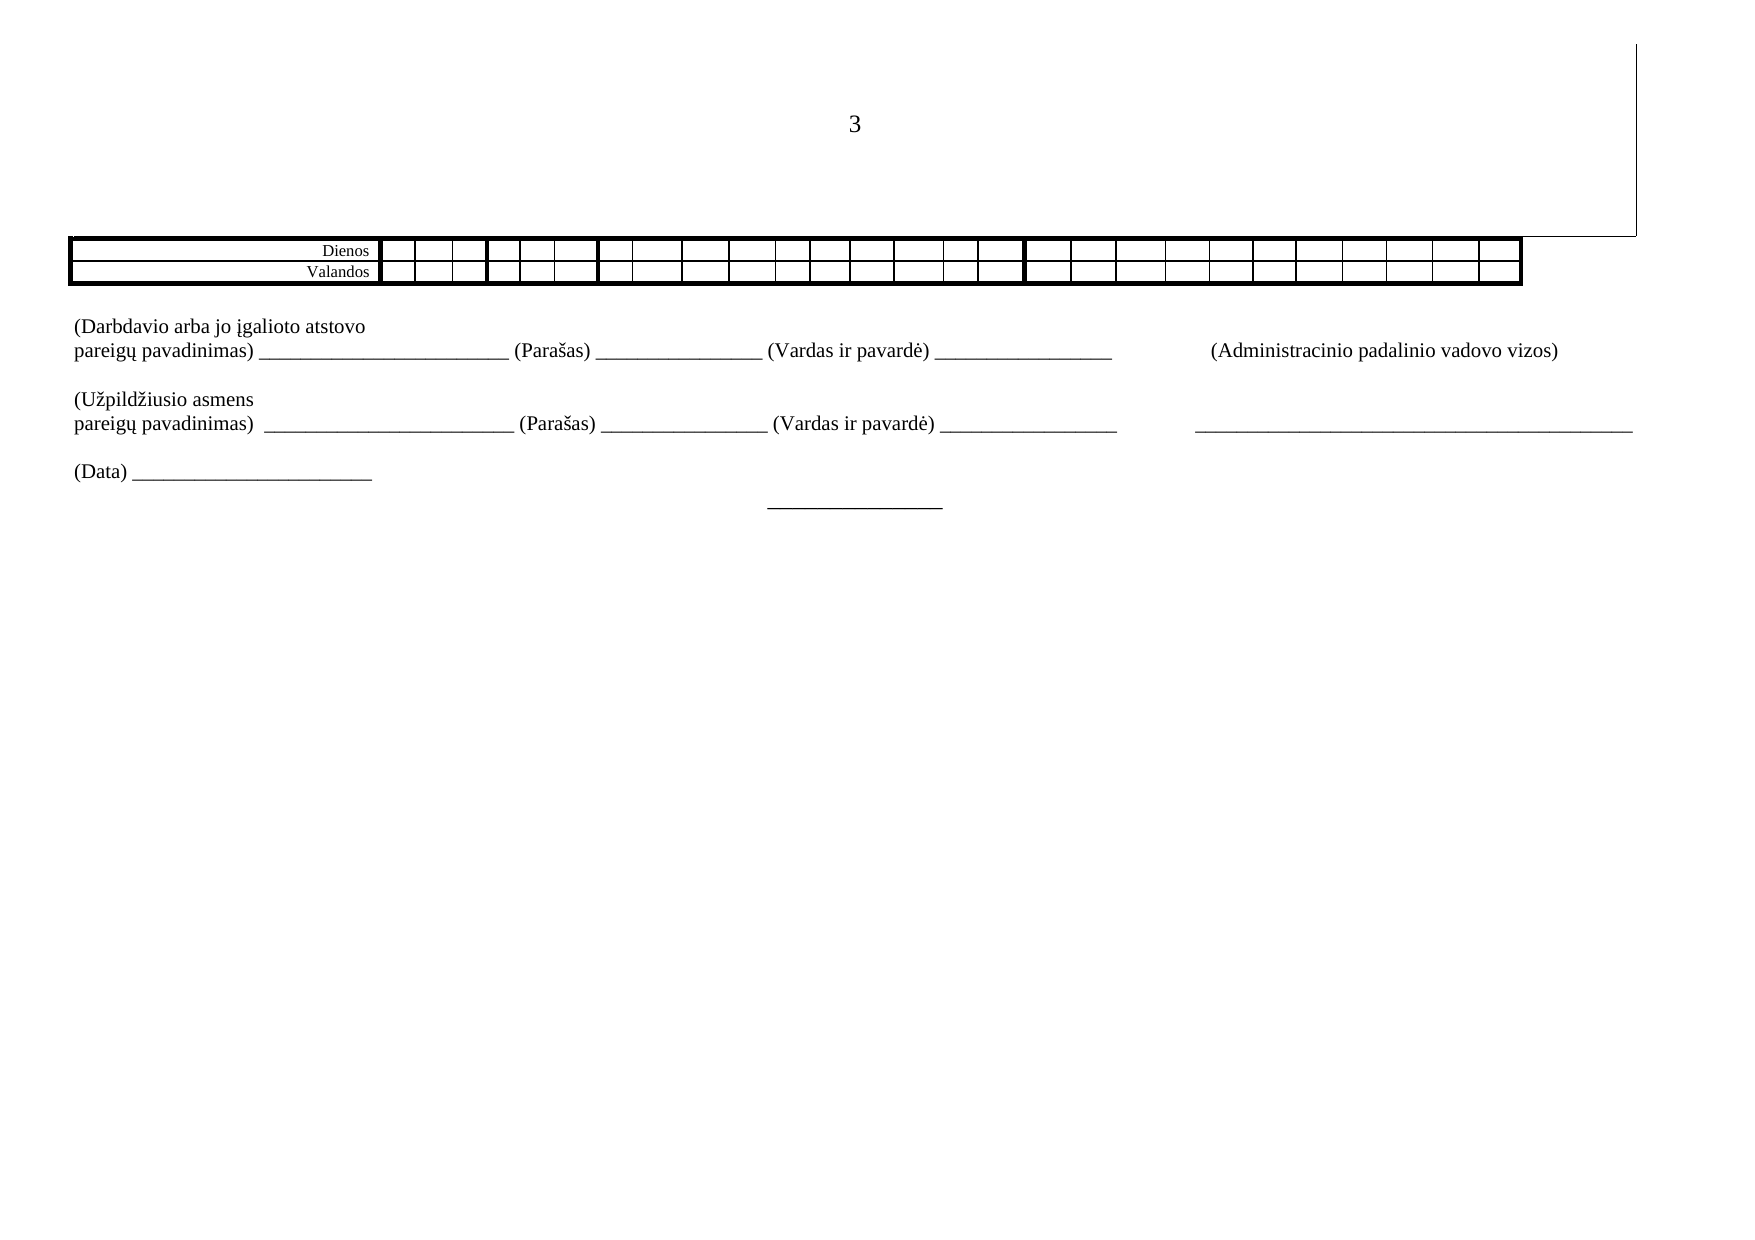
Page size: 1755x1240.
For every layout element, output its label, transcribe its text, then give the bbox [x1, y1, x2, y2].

table_cell [600, 262, 632, 281]
table_cell [1072, 262, 1115, 281]
table_cell Dienos [73, 241, 378, 260]
table_cell [683, 241, 728, 260]
table_cell [1480, 262, 1519, 281]
table_cell [453, 262, 485, 281]
table_cell [776, 241, 809, 260]
text (Darbdavio arba jo įgalioto atstovo [74, 314, 1636, 338]
table_cell [730, 262, 775, 281]
table_cell [521, 241, 554, 260]
table_cell [555, 262, 596, 281]
table_cell [851, 262, 893, 281]
table_cell [1387, 241, 1432, 260]
table_cell [1343, 262, 1386, 281]
table_cell [851, 241, 893, 260]
table_cell [1433, 241, 1478, 260]
table_cell [1387, 262, 1432, 281]
table_cell [811, 241, 849, 260]
table_cell [600, 241, 632, 260]
table_cell [1027, 262, 1070, 281]
table_cell [811, 262, 849, 281]
text ______________ [74, 483, 1636, 512]
table_cell [1210, 241, 1252, 260]
table_cell [1166, 262, 1209, 281]
table_cell [979, 262, 1022, 281]
text (Užpildžiusio asmens [74, 387, 1636, 411]
table_cell [1117, 241, 1165, 260]
table_cell [1480, 241, 1519, 260]
table_cell Valandos [73, 262, 378, 281]
table_cell [944, 241, 977, 260]
table_cell [979, 241, 1022, 260]
text pareigų pavadinimas) ________________________ (Parašas) ________________ (Vardas ir pavardė) _________________ (Administracinio padalinio vadovo vizos) [74, 338, 1636, 362]
table_cell [555, 241, 596, 260]
table_cell [416, 262, 452, 281]
table_cell [633, 262, 681, 281]
table_cell [776, 262, 809, 281]
table_cell [1254, 262, 1295, 281]
table_cell [1117, 262, 1165, 281]
table_cell [489, 241, 519, 260]
table_cell [1027, 241, 1070, 260]
table_cell [1166, 241, 1209, 260]
table_cell [1254, 241, 1295, 260]
table_cell [730, 241, 775, 260]
table_cell [416, 241, 452, 260]
table_cell [1343, 241, 1386, 260]
table_cell [383, 241, 414, 260]
table_cell [453, 241, 485, 260]
table_cell [1433, 262, 1478, 281]
text pareigų pavadinimas) ________________________ (Parašas) ________________ (Vardas ir pavardė) _________________ __________________________________________ [74, 411, 1636, 435]
text (Data) _______________________ [74, 459, 1636, 483]
table_cell [944, 262, 977, 281]
table_cell [895, 241, 943, 260]
table_cell [1297, 262, 1342, 281]
table_cell [683, 262, 728, 281]
table_cell [489, 262, 519, 281]
table_cell [1072, 241, 1115, 260]
table_cell [383, 262, 414, 281]
table_cell [895, 262, 943, 281]
table_cell [1297, 241, 1342, 260]
table_cell [521, 262, 554, 281]
table_cell [633, 241, 681, 260]
table_cell [1210, 262, 1252, 281]
